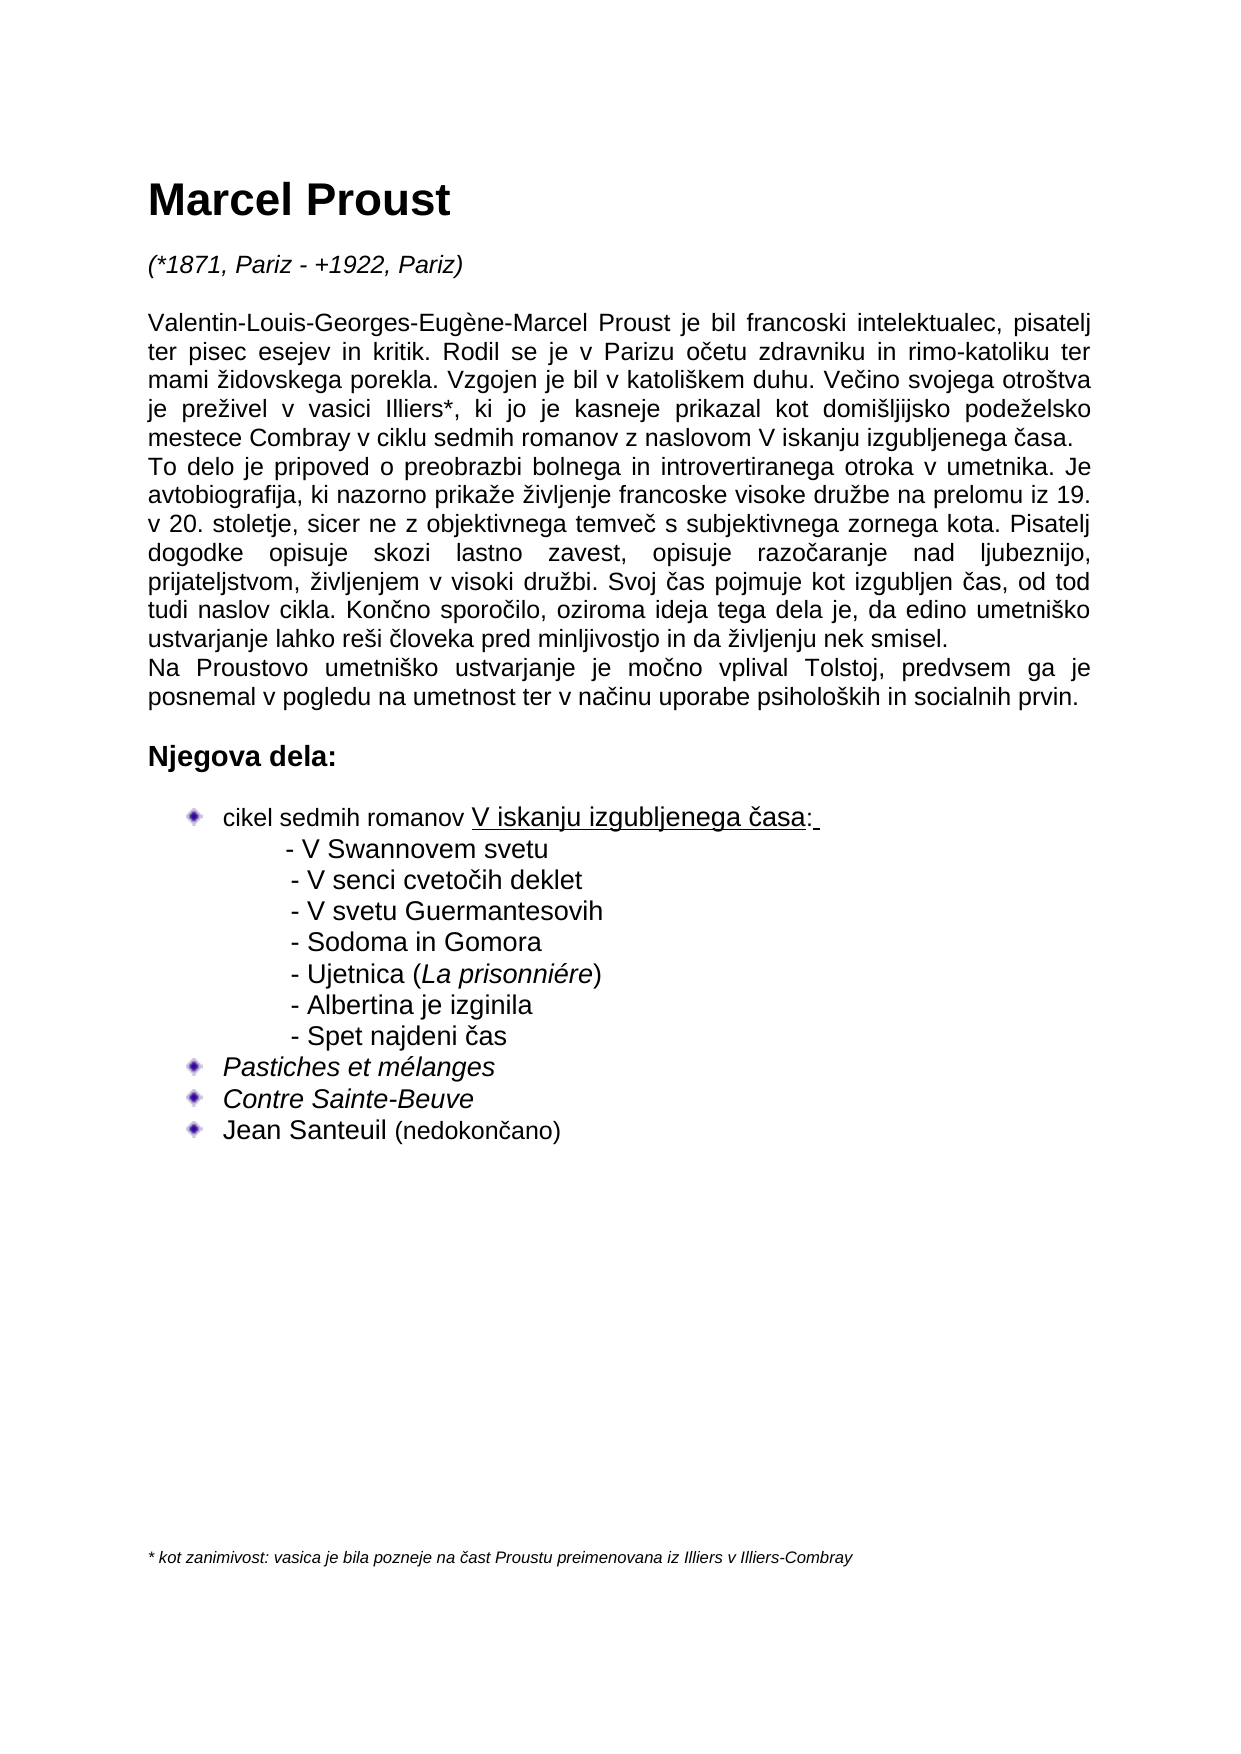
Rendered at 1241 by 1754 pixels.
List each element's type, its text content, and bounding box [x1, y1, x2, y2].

text Valentin-Louis-Georges-Eugène-Marcel Proust je bil francoski intelektualec, pisatelj ter pisec esejev in kritik. Rodil se je v Parizu očetu zdravniku in rimo-katoliku ter mami židovskega porekla. Vzgojen je bil v katoliškem duhu. Večino svojega otroštva je preživel v vasici Illiers*, ki jo je kasneje prikazal kot domišljijsko podeželsko mestece Combray v ciklu sedmih romanov z naslovom V iskanju izgubljenega časa. [148, 308, 1093, 452]
list cikel sedmih romanov V iskanju izgubljenega časa: - V Swannovem svetu - V senci cvetočih deklet - V svetu Guermantesovih - Sodoma in Gomora - Ujetnica (La prisonniére) - Albertina je izginila - Spet najdeni čas [185, 801, 1093, 1051]
text (*1871, Pariz - +1922, Pariz) [148, 250, 1093, 279]
subtitle Marcel Proust [148, 173, 1093, 225]
picture [186, 1058, 203, 1076]
list Pastiches et mélanges [185, 1051, 1093, 1083]
text Njegova dela: [148, 739, 1093, 773]
picture [186, 1089, 203, 1107]
text To delo je pripoved o preobrazbi bolnega in introvertiranega otroka v umetnika. Je avtobiografija, ki nazorno prikaže življenje francoske visoke družbe na prelomu iz 19. v 20. stoletje, sicer ne z objektivnega temveč s subjektivnega zornega kota. Pisatelj dogodke opisuje skozi lastno zavest, opisuje razočaranje nad ljubeznijo, prijateljstvom, življenjem v visoki družbi. Svoj čas pojmuje kot izgubljen čas, od tod tudi naslov cikla. Končno sporočilo, oziroma ideja tega dela je, da edino umetniško ustvarjanje lahko reši človeka pred minljivostjo in da življenju nek smisel. [148, 452, 1093, 653]
text Na Proustovo umetniško ustvarjanje je močno vplival Tolstoj, predvsem ga je posnemal v pogledu na umetnost ter v načinu uporabe psiholoških in socialnih prvin. [148, 653, 1093, 710]
picture [186, 1121, 203, 1138]
picture [186, 808, 203, 826]
text * kot zanimivost: vasica je bila pozneje na čast Proustu preimenovana iz Illiers v Illiers-Combray [148, 1548, 1093, 1567]
list Jean Santeuil (nedokončano) [185, 1114, 1093, 1145]
list Contre Sainte-Beuve [185, 1083, 1093, 1114]
